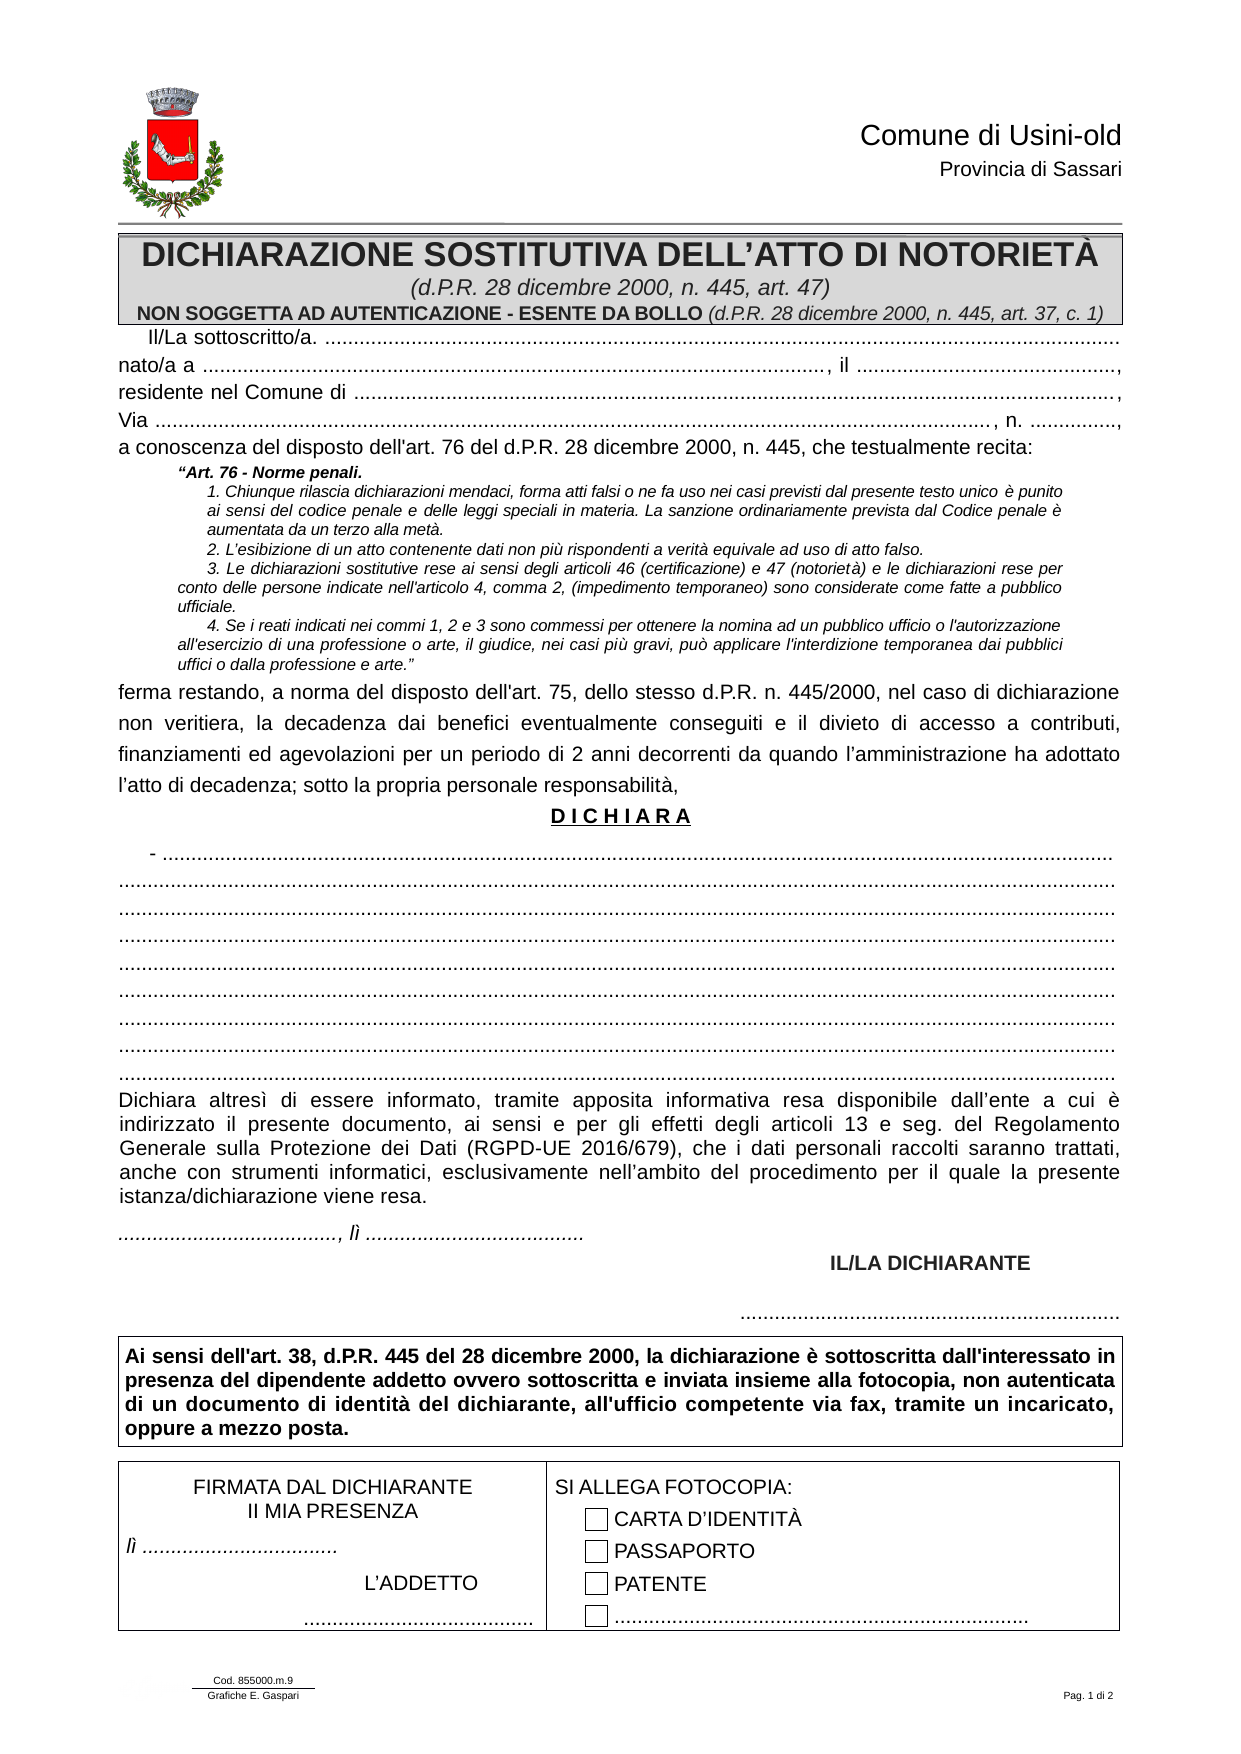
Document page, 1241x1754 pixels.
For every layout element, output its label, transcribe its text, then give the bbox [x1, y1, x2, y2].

text ......................................, lì ...................................... [118, 1221, 1122, 1244]
text Il/La sottoscritto/a. .......................................................................................................................................... nato/a a ............................................................................................................, il ............................................., residente nel Comune di ...................................................................................................................................., Via ................................................................................................................................................., n. ..............., a conoscenza del disposto dell'art. 76 del d.P.R. 28 dicembre 2000, n. 445, che testualmente recita: [118, 325, 1122, 459]
text ............................................................................................................................................................................. [118, 1006, 1122, 1030]
table_header Ai sensi dell'art. 38, d.P.R. 445 del 28 dicembre 2000, la dichiarazione è sottoscritta dall'interessato in presenza del dipendente addetto ovvero sottoscritta e inviata insieme alla fotocopia, non autenticata di un documento di identità del dichiarante, all'ufficio competente via fax, tramite un incaricato, oppure a mezzo posta. [119, 1337, 1122, 1446]
text ............................................................................................................................................................................. [118, 868, 1122, 892]
text Provincia di Sassari [224, 157, 1122, 181]
text ............................................................................................................................................................................. [118, 1033, 1122, 1057]
text 1. Chiunque rilascia dichiarazioni mendaci, forma atti falsi o ne fa uso nei casi previsti dal presente testo unico è punito ai sensi del codice penale e delle leggi speciali in materia. La sanzione ordinariamente prevista dal Codice penale è aumentata da un terzo alla metà. [207, 482, 1063, 539]
table_header DICHIARAZIONE SOSTITUTIVA DELL’ATTO DI NOTORIETÀ (d.P.R. 28 dicembre 2000, n. 445, art. 47) NON SOGGETTA AD AUTENTICAZIONE - ESENTE DA BOLLO (d.P.R. 28 dicembre 2000, n. 445, art. 37, c. 1) [119, 238, 1122, 324]
text ............................................................................................................................................................................. [118, 978, 1122, 1002]
text ............................................................................................................................................................................. [118, 896, 1122, 920]
text 2. L’esibizione di un atto contenente dati non più rispondenti a verità equivale ad uso di atto falso. [177, 539, 1063, 558]
text Comune di Usini-old [224, 118, 1122, 152]
text “Art. 76 - Norme penali. [177, 463, 1063, 482]
text IL/LA DICHIARANTE [738, 1251, 1122, 1275]
table_header SI ALLEGA FOTOCOPIA: CARTA D’IDENTITÀ PASSAPORTO PATENTE ........................................................................ [547, 1462, 1119, 1630]
text 4. Se i reati indicati nei commi 1, 2 e 3 sono commessi per ottenere la nomina ad un pubblico ufficio o l'autorizzazione all'esercizio di una professione o arte, il giudice, nei casi più gravi, può applicare l'interdizione temporanea dai pubblici uffici o dalla professione e arte.” [177, 616, 1063, 673]
text 3. Le dichiarazioni sostitutive rese ai sensi degli articoli 46 (certificazione) e 47 (notorietà) e le dichiarazioni rese per conto delle persone indicate nell'articolo 4, comma 2, (impedimento temporaneo) sono considerate come fatte a pubblico ufficiale. [177, 558, 1063, 616]
picture [122, 87, 224, 219]
text ............................................................................................................................................................................. [118, 923, 1122, 947]
text - ..................................................................................................................................................................... [149, 841, 1122, 865]
table_header FIRMATA DAL DICHIARANTE II MIA PRESENZA lì .................................. L’ADDETTO ........................................ [119, 1462, 546, 1630]
text ............................................................................................................................................................................. [118, 1061, 1122, 1085]
text ferma restando, a norma del disposto dell'art. 75, dello stesso d.P.R. n. 445/2000, nel caso di dichiarazione non veritiera, la decadenza dai benefici eventualmente conseguiti e il divieto di accesso a contributi, finanziamenti ed agevolazioni per un periodo di 2 anni decorrenti da quando l’amministrazione ha adottato l’atto di decadenza; sotto la propria personale responsabilità, [118, 680, 1122, 797]
text .................................................................. [738, 1300, 1122, 1324]
text D I C H I A R A [119, 804, 1122, 828]
text ............................................................................................................................................................................. [118, 951, 1122, 975]
text Dichiara altresì di essere informato, tramite apposita informativa resa disponibile dall’ente a cui è indirizzato il presente documento, ai sensi e per gli effetti degli articoli 13 e seg. del Regolamento Generale sulla Protezione dei Dati (RGPD-UE 2016/679), che i dati personali raccolti saranno trattati, anche con strumenti informatici, esclusivamente nell’ambito del procedimento per il quale la presente istanza/dichiarazione viene resa. [118, 1088, 1122, 1208]
